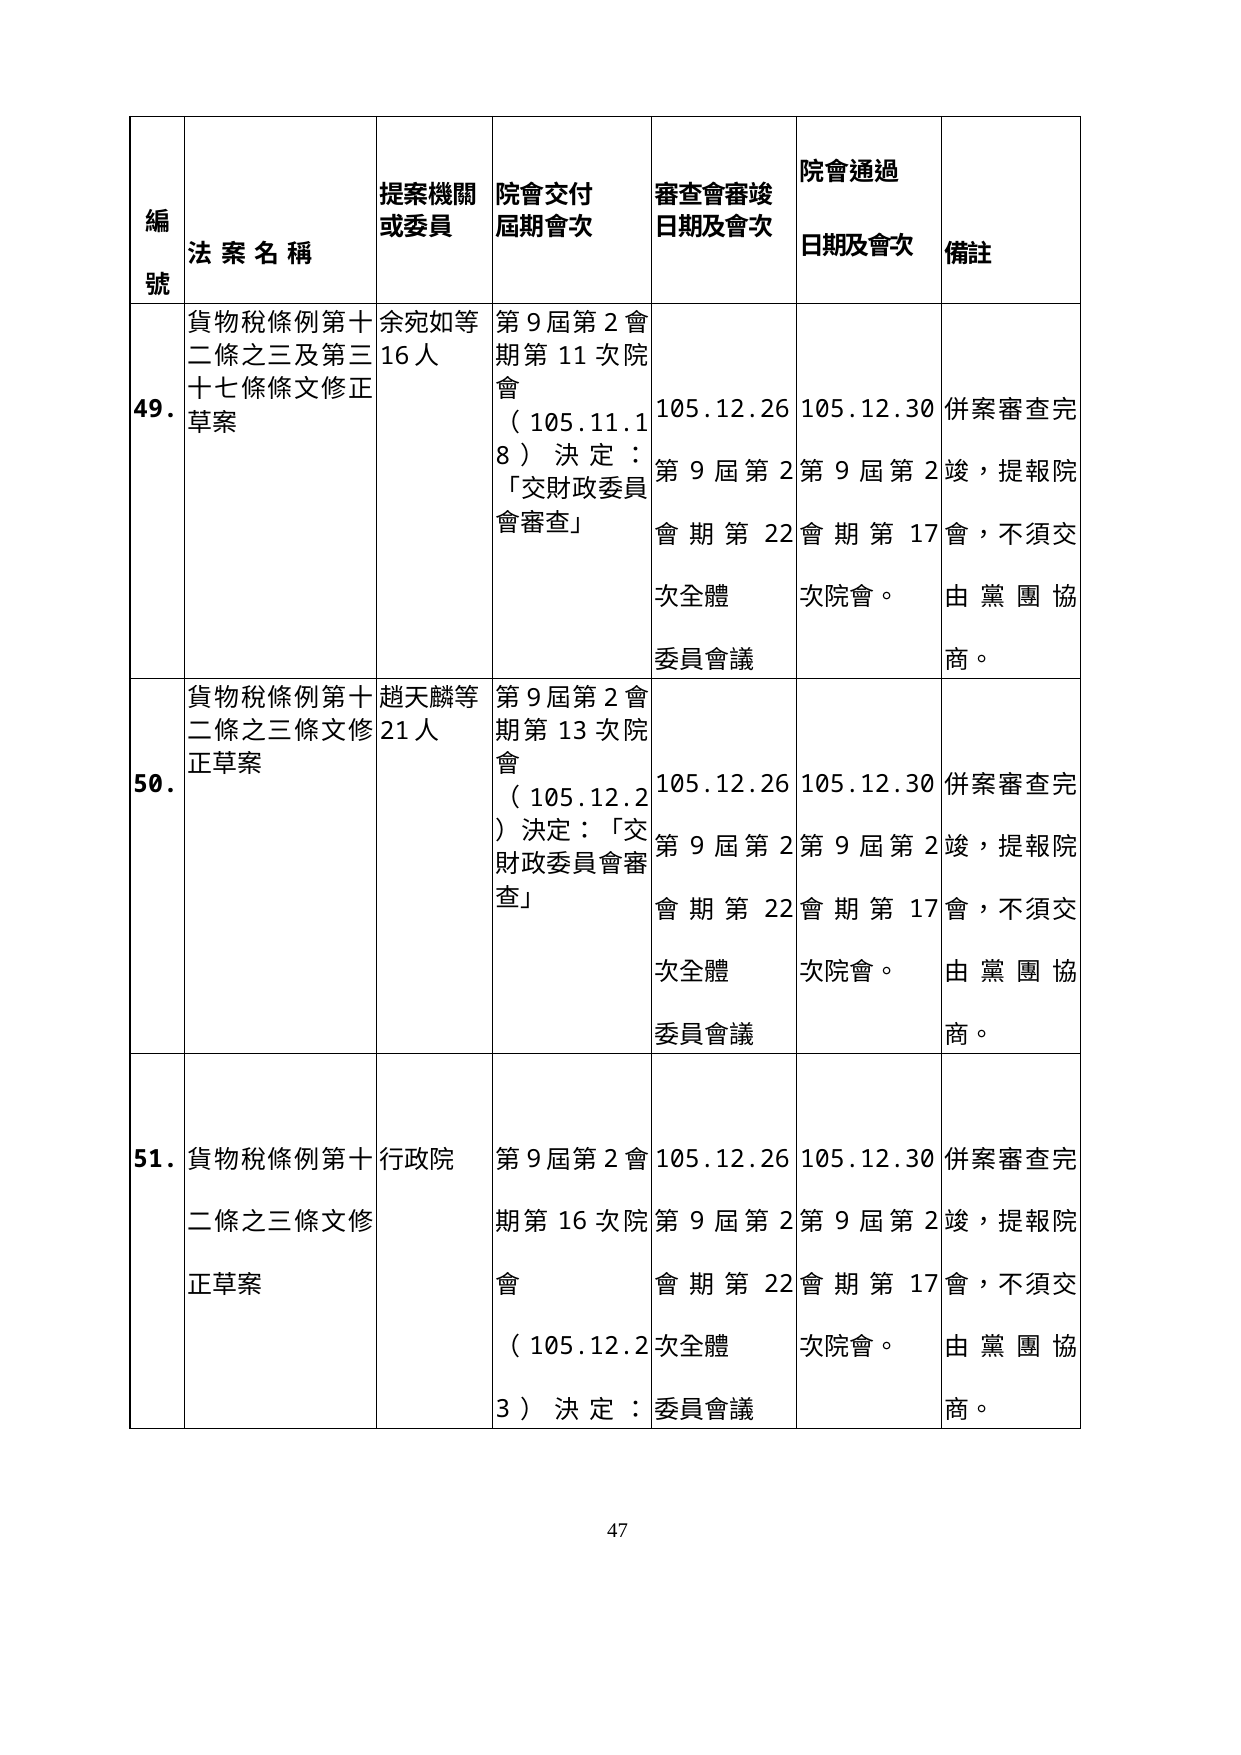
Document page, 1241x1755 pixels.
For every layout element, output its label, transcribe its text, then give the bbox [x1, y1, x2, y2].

table_header 提案機關或委員 [377, 117, 492, 303]
table_cell 105.12.30第9屆第2會期第17次院會。 [797, 304, 941, 678]
table_cell 貨物稅條例第十二條之三條文修正草案 [185, 679, 376, 1053]
table_cell 第9屆第2會期第16次院會（105.12.23）決定： [493, 1054, 651, 1428]
table_cell 第9屆第2會期第11次院會（105.11.18）決定：「交財政委員會審查」 [493, 304, 651, 678]
table_cell 併案審查完竣，提報院會，不須交由黨團協商。 [942, 304, 1080, 678]
table_cell [131, 304, 184, 678]
table_header 備註 [942, 117, 1080, 303]
table_cell [131, 1054, 184, 1428]
table_cell 併案審查完竣，提報院會，不須交由黨團協商。 [942, 1054, 1080, 1428]
table_cell 貨物稅條例第十二條之三條文修正草案 [185, 1054, 376, 1428]
table_cell 行政院 [377, 1054, 492, 1428]
table_cell 105.12.26第9屆第2會期第22次全體 委員會議 [652, 679, 796, 1053]
table_cell 105.12.26第9屆第2會期第22次全體 委員會議 [652, 1054, 796, 1428]
table_cell [131, 679, 184, 1053]
table_cell 貨物稅條例第十二條之三及第三十七條條文修正草案 [185, 304, 376, 678]
table_header 院會交付 屆期會次 [493, 117, 651, 303]
table_header 審查會審竣 日期及會次 [652, 117, 796, 303]
table_cell 第9屆第2會期第13次院會（105.12.2）決定：「交財政委員會審查」 [493, 679, 651, 1053]
table_cell 趙天麟等21人 [377, 679, 492, 1053]
table_cell 併案審查完竣，提報院會，不須交由黨團協商。 [942, 679, 1080, 1053]
table_cell 105.12.26第9屆第2會期第22次全體 委員會議 [652, 304, 796, 678]
table_cell 余宛如等16人 [377, 304, 492, 678]
table_header 院會通過 日期及會次 [797, 117, 941, 303]
table_header 編號 [131, 117, 184, 303]
table_cell 105.12.30第9屆第2會期第17次院會。 [797, 1054, 941, 1428]
table_cell 105.12.30第9屆第2會期第17次院會。 [797, 679, 941, 1053]
table_header 法案名稱 [185, 117, 376, 303]
